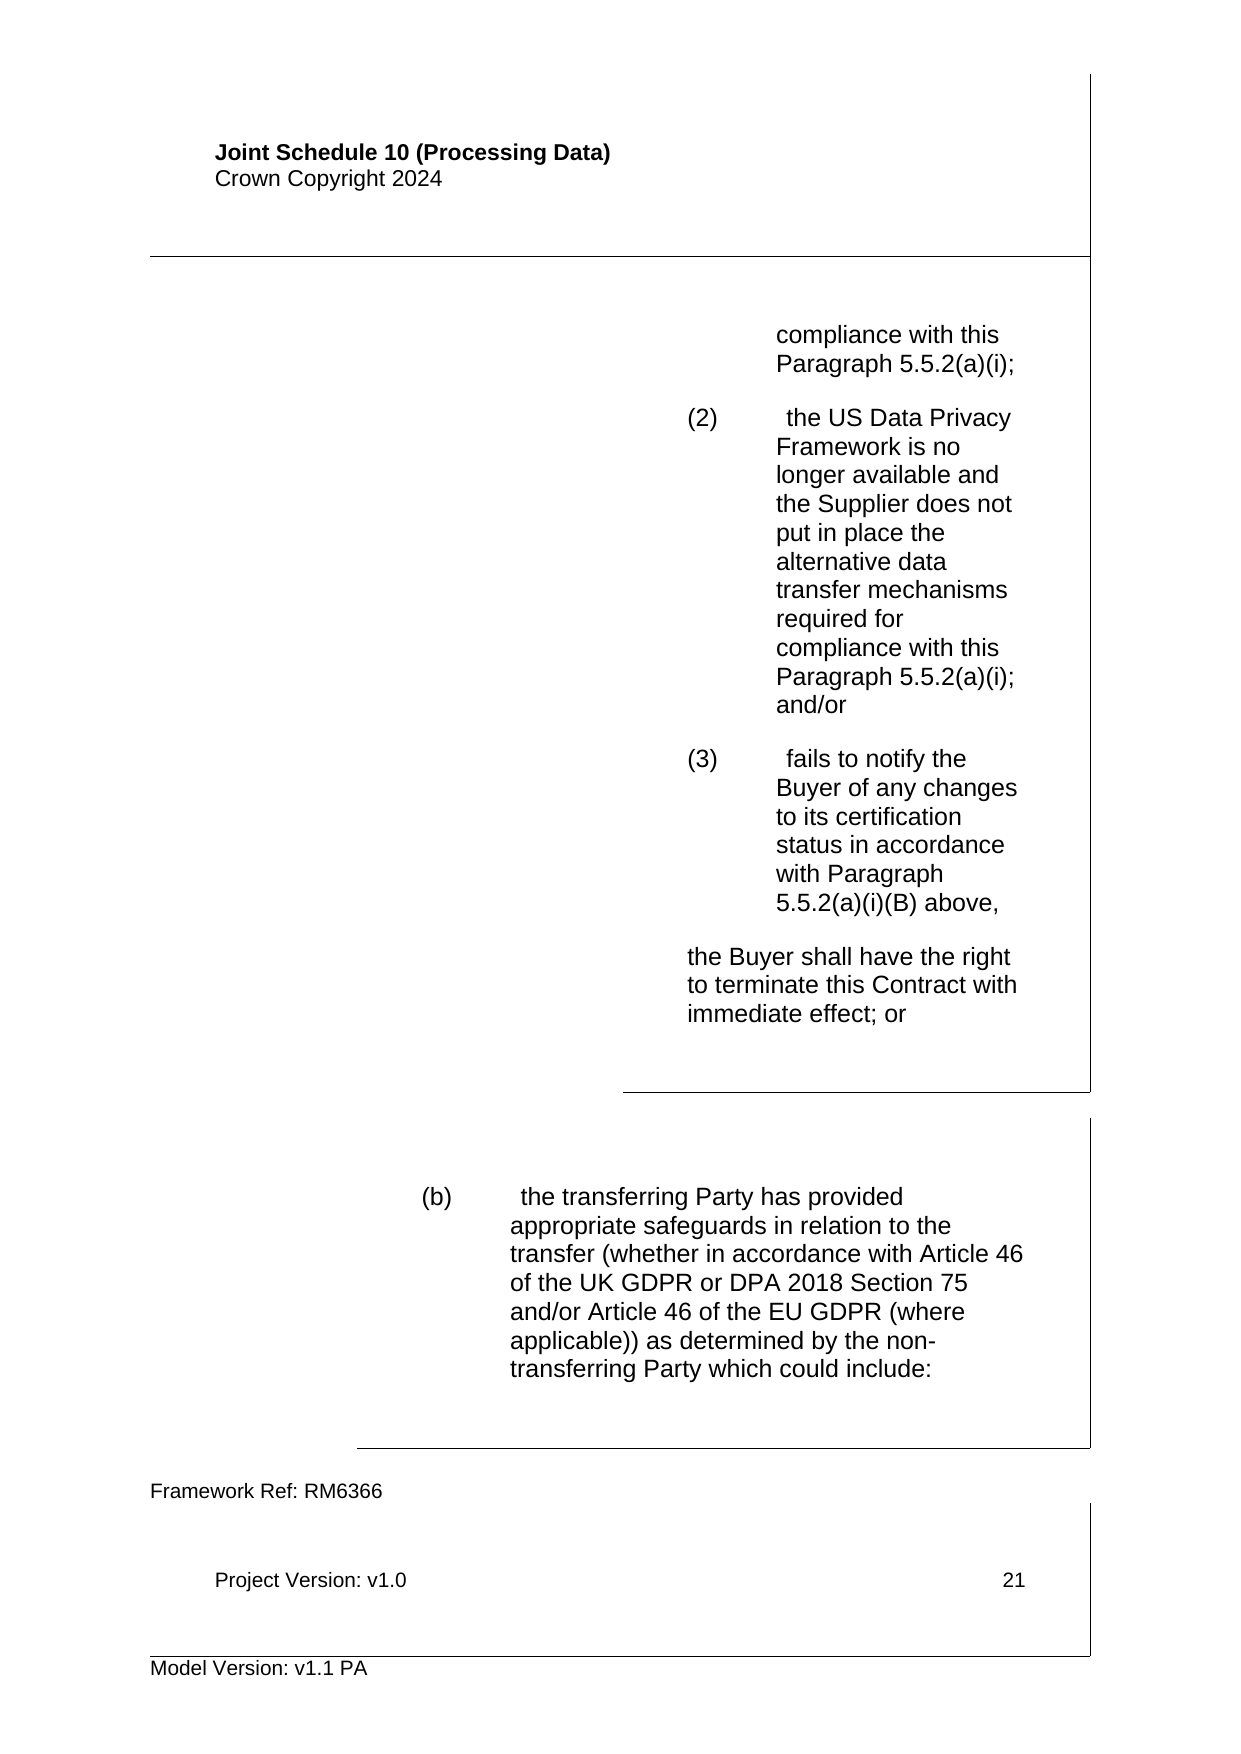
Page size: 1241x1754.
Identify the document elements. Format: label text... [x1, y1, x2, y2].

text the Buyer shall have the right to terminate this Contract with immediate effect; or [622, 877, 1090, 1092]
list the transferring Party has provided appropriate safeguards in relation to the transfer (whether in accordance with Article 46 of the UK GDPR or DPA 2018 Section 75 and/or Article 46 of the EU GDPR (where applicable)) as determined by the non-transferring Party which could include: [357, 1117, 1090, 1448]
list fails to notify the Buyer of any changes to its certification status in accordance with Paragraph 5.5.2(a)(i)(B) above, [622, 679, 1090, 877]
list the US Data Privacy Framework is no longer available and the Supplier does not put in place the alternative data transfer mechanisms required for compliance with this Paragraph 5.5.2(a)(i); and/or [622, 338, 1090, 679]
list ceases to be certified on the US Data Privacy Framework and the Supplier does not put in place the alternative data transfer mechanisms required for compliance with this Paragraph 5.5.2(a)(i); [622, 256, 1090, 338]
